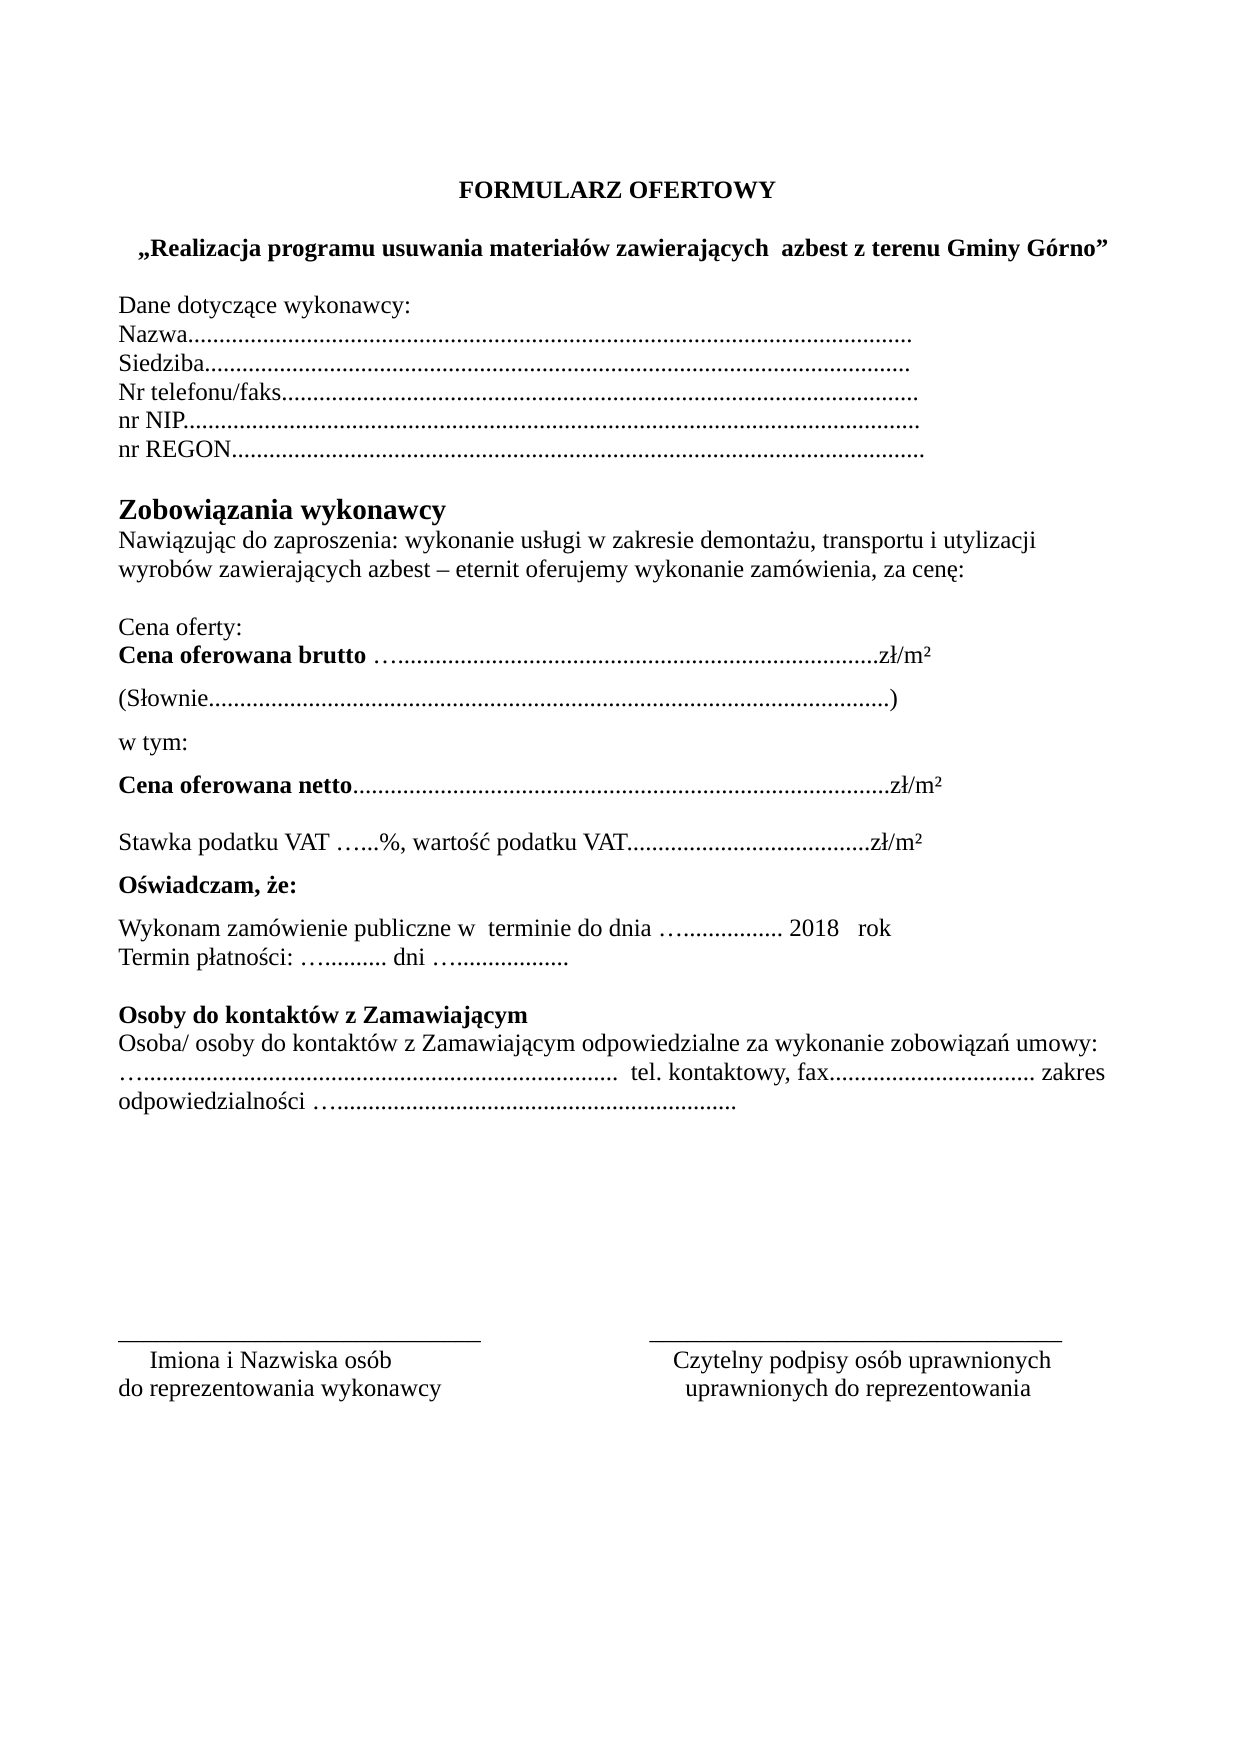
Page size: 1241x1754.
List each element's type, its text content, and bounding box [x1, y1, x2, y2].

text Nazwa.................................................................................................................... [118, 319, 1122, 348]
text Dane dotyczące wykonawcy: [118, 291, 1122, 319]
text „Realizacja programu usuwania materiałów zawierających azbest z terenu Gminy Górno” [118, 233, 1122, 262]
text w tym: [118, 727, 1122, 755]
text Cena oferowana brutto ….............................................................................zł/m² [118, 640, 1122, 669]
text Stawka podatku VAT …...%, wartość podatku VAT.......................................zł/m² [118, 827, 1122, 856]
text FORMULARZ OFERTOWY [118, 176, 1122, 204]
text nr NIP...................................................................................................................... [118, 406, 1122, 434]
text nr REGON............................................................................................................... [118, 434, 1122, 463]
text Nawiązując do zaproszenia: wykonanie usługi w zakresie demontażu, transportu i utylizacji wyrobów zawierających azbest – eternit oferujemy wykonanie zamówienia, za cenę: [118, 525, 1122, 583]
text (Słownie.............................................................................................................) [118, 683, 1122, 712]
text Zobowiązania wykonawcy [118, 492, 1122, 525]
text Termin płatności: ….......... dni ….................. [118, 942, 1122, 971]
text Nr telefonu/faks...................................................................................................... [118, 377, 1122, 406]
text _____________________________ _________________________________ [118, 1316, 1122, 1345]
text Cena oferowana netto......................................................................................zł/m² [118, 770, 1122, 798]
text Wykonam zamówienie publiczne w terminie do dnia …................ 2018 rok [118, 913, 1122, 942]
text Osoba/ osoby do kontaktów z Zamawiającym odpowiedzialne za wykonanie zobowiązań umowy: …............................................................................ tel. kontaktowy, fax................................. zakres odpowiedzialności …................................................................ [118, 1028, 1122, 1115]
text Osoby do kontaktów z Zamawiającym [118, 1000, 1122, 1028]
text Imiona i Nazwiska osób Czytelny podpisy osób uprawnionych do reprezentowania wykonawcy uprawnionych do reprezentowania [118, 1345, 1122, 1402]
text Siedziba................................................................................................................. [118, 348, 1122, 377]
text Cena oferty: [118, 612, 1122, 640]
text Oświadczam, że: [118, 870, 1122, 899]
